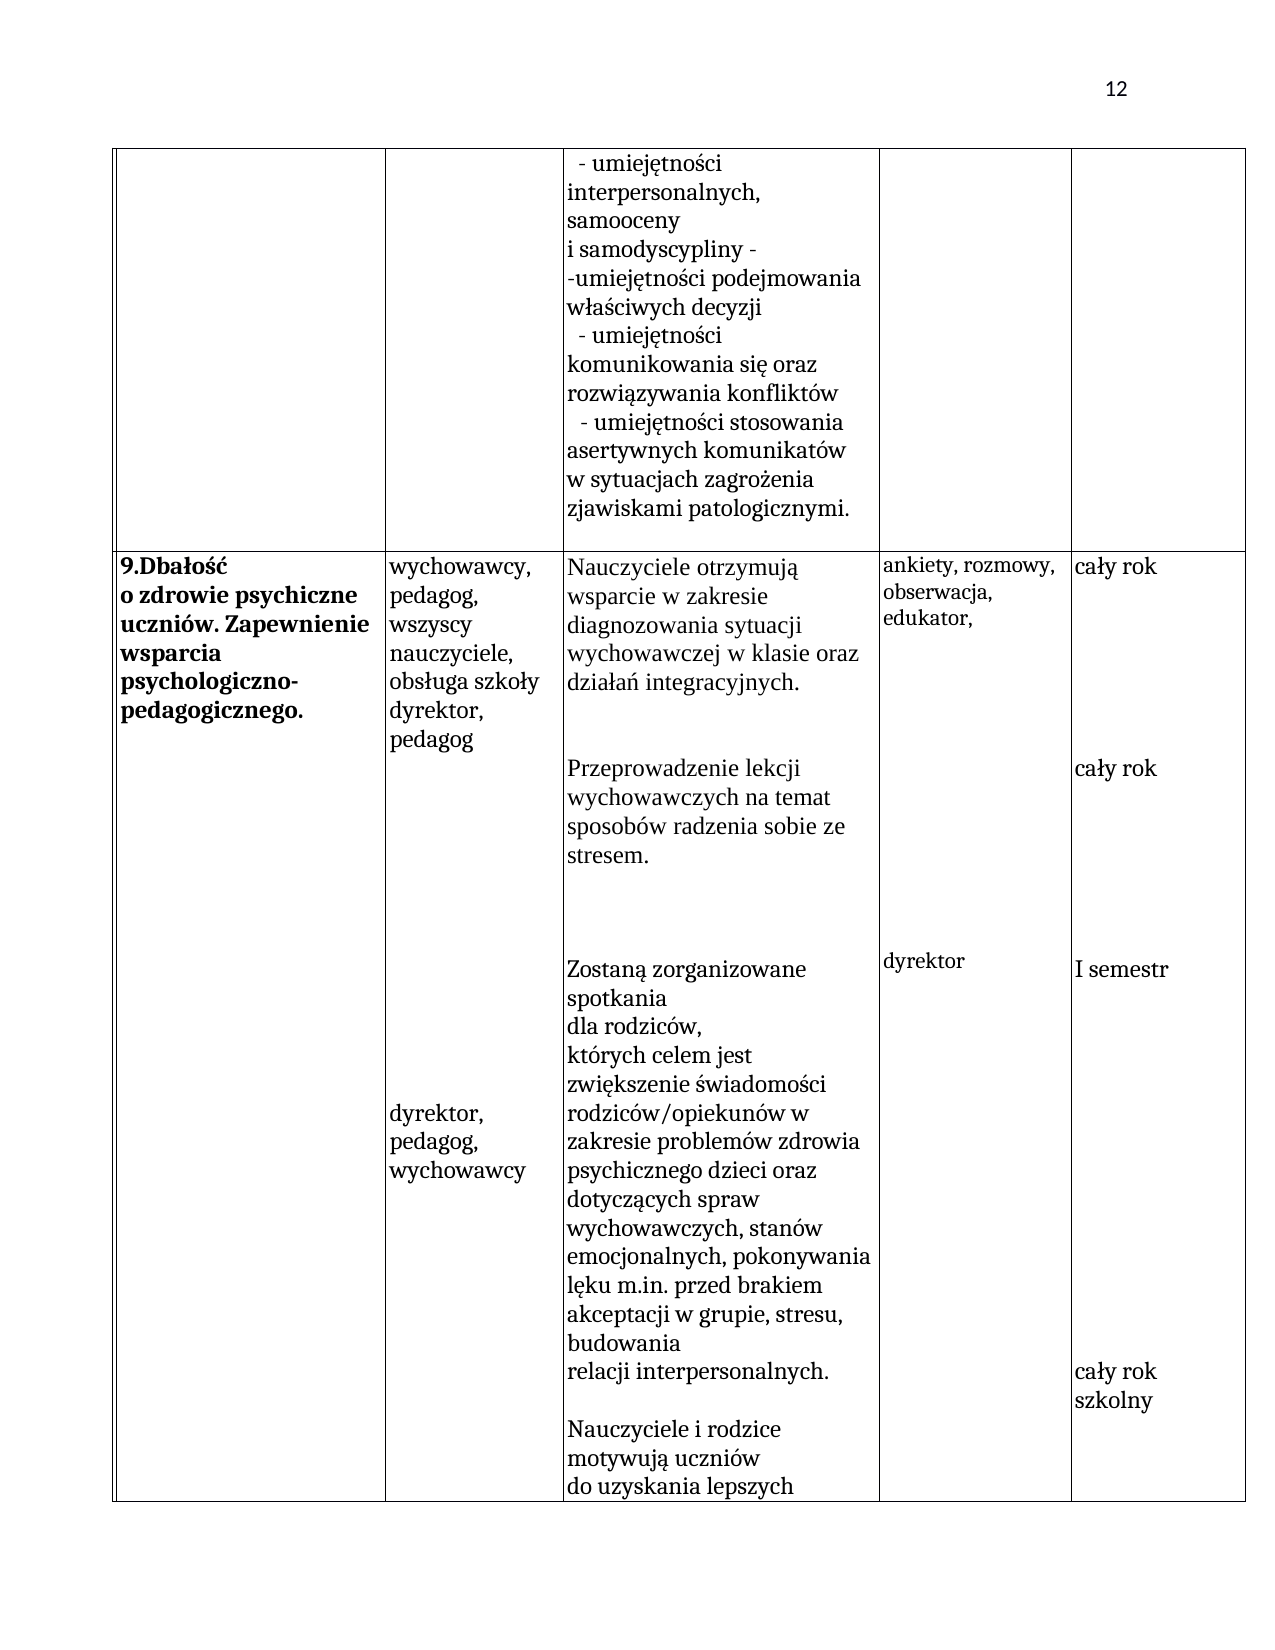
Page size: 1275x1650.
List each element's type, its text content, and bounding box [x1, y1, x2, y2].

table_cell ankiety, rozmowy, obserwacja, edukator, dyrektor [880, 552, 1071, 1501]
table_cell Nauczyciele otrzymują wsparcie w zakresie diagnozowania sytuacji wychowawczej w klasie oraz działań integracyjnych. Przeprowadzenie lekcji wychowawczych na temat sposobów radzenia sobie ze stresem. Zostaną zorganizowane spotkania dla rodziców, których celem jest zwiększenie świadomości rodziców/opiekunów w zakresie problemów zdrowia psychicznego dzieci oraz dotyczących spraw wychowawczych, stanów emocjonalnych, pokonywania lęku m.in. przed brakiem akceptacji w grupie, stresu, budowania relacji interpersonalnych. Nauczyciele i rodzice motywują uczniów do uzyskania lepszych [564, 552, 879, 1501]
table_cell 9.Dbałość o zdrowie psychiczne uczniów. Zapewnienie wsparcia psychologiczno- pedagogicznego. [117, 552, 385, 1501]
table_cell [880, 149, 1071, 551]
table_cell - umiejętności interpersonalnych, samooceny i samodyscypliny - -umiejętności podejmowania właściwych decyzji - umiejętności komunikowania się oraz rozwiązywania konfliktów - umiejętności stosowania asertywnych komunikatów w sytuacjach zagrożenia zjawiskami patologicznymi. [564, 149, 879, 551]
table_cell [386, 149, 563, 551]
table_cell wychowawcy, pedagog, wszyscy nauczyciele, obsługa szkoły dyrektor, pedagog dyrektor, pedagog, wychowawcy [386, 552, 563, 1501]
table_cell cały rok cały rok I semestr cały rok szkolny [1072, 552, 1245, 1501]
table_cell [117, 149, 385, 551]
table_cell [1072, 149, 1245, 551]
